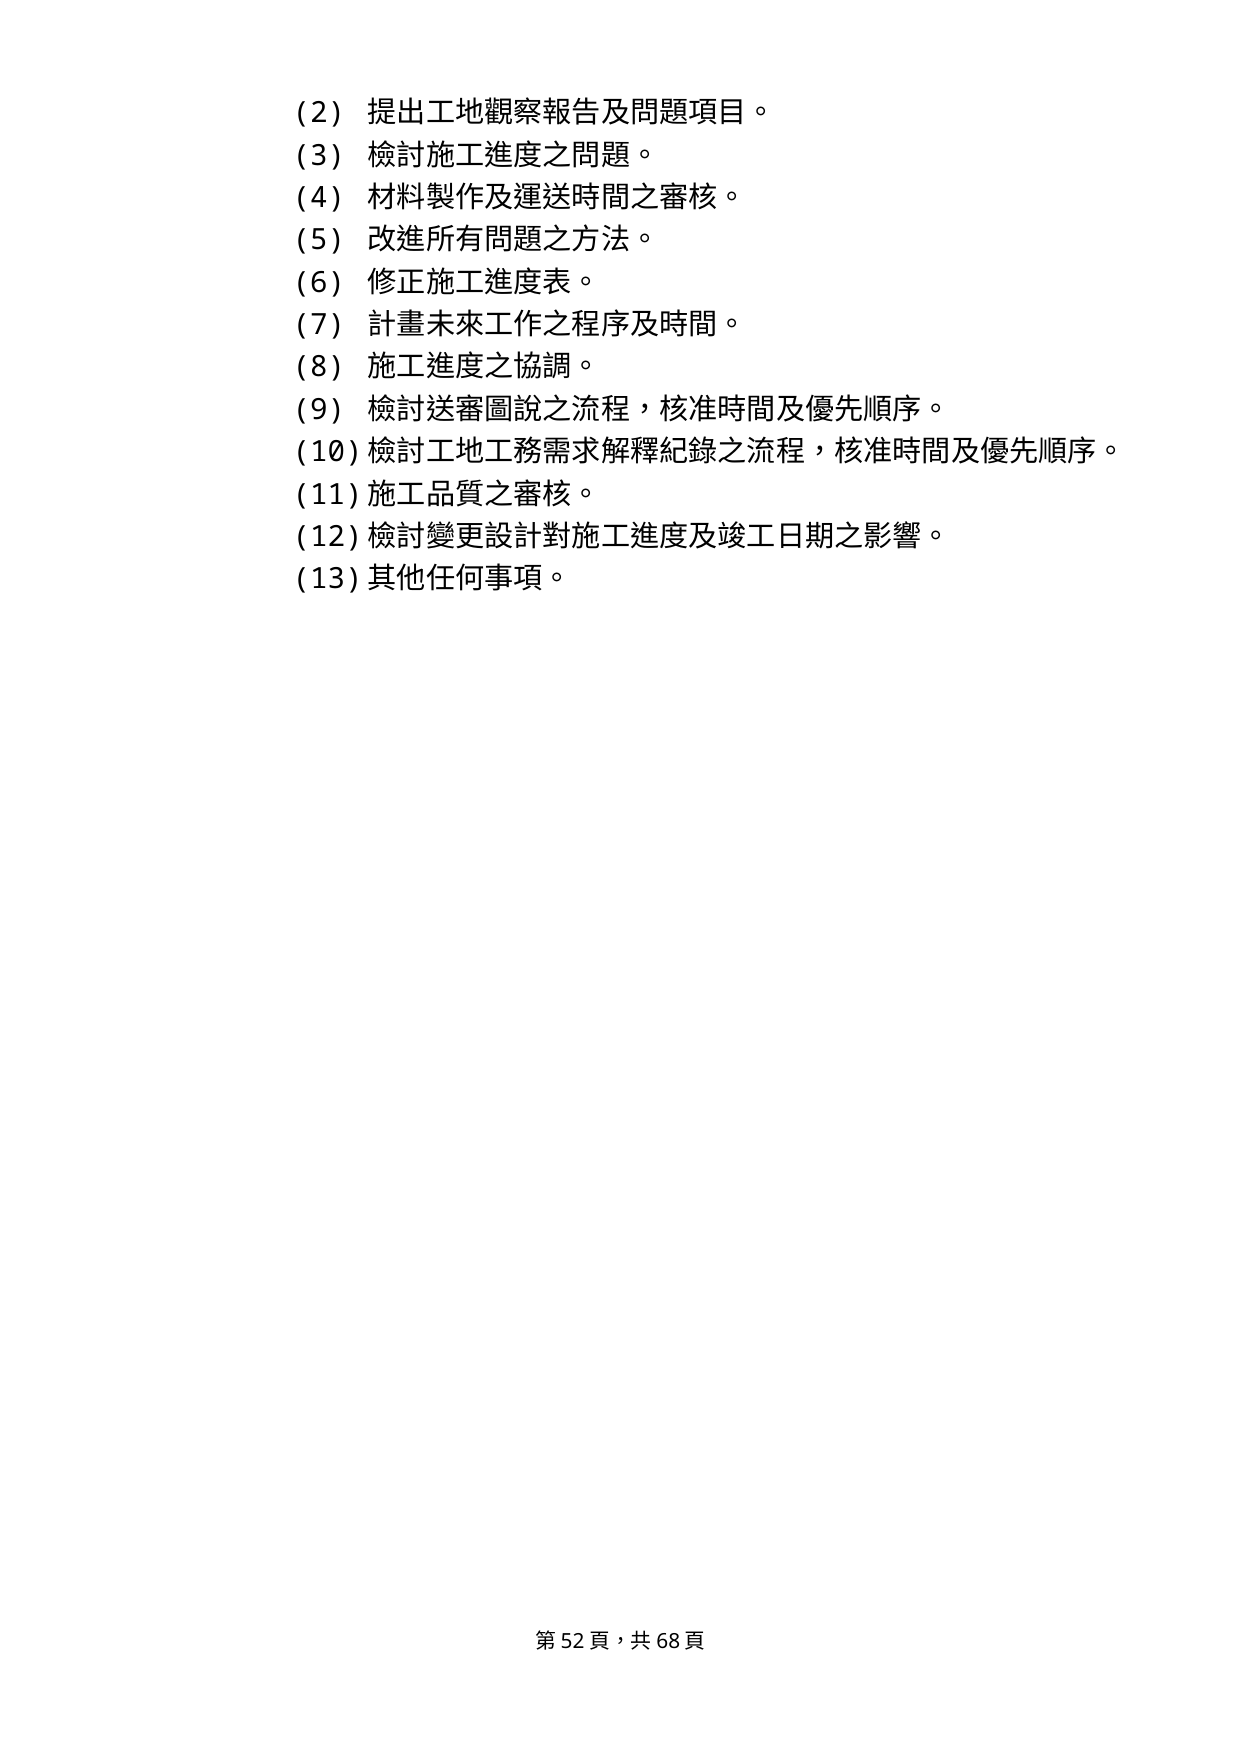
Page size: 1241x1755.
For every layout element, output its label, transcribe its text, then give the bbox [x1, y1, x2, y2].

list 修正施工進度表。 [292, 258, 1110, 301]
list 材料製作及運送時間之審核。 [292, 173, 1110, 216]
list 提出工地觀察報告及問題項目。 [292, 89, 1110, 131]
list 檢討變更設計對施工進度及竣工日期之影響。 [292, 513, 1110, 555]
list 計畫未來工作之程序及時間。 [292, 301, 1110, 343]
list 檢討工地工務需求解釋紀錄之流程，核准時間及優先順序。 [292, 428, 1110, 470]
list 檢討送審圖說之流程，核准時間及優先順序。 [292, 385, 1110, 428]
list 檢討施工進度之問題。 [292, 131, 1110, 173]
list 施工品質之審核。 [292, 470, 1110, 513]
list 改進所有問題之方法。 [292, 216, 1110, 258]
list 其他任何事項。 [292, 555, 1110, 597]
list 施工進度之協調。 [292, 343, 1110, 385]
